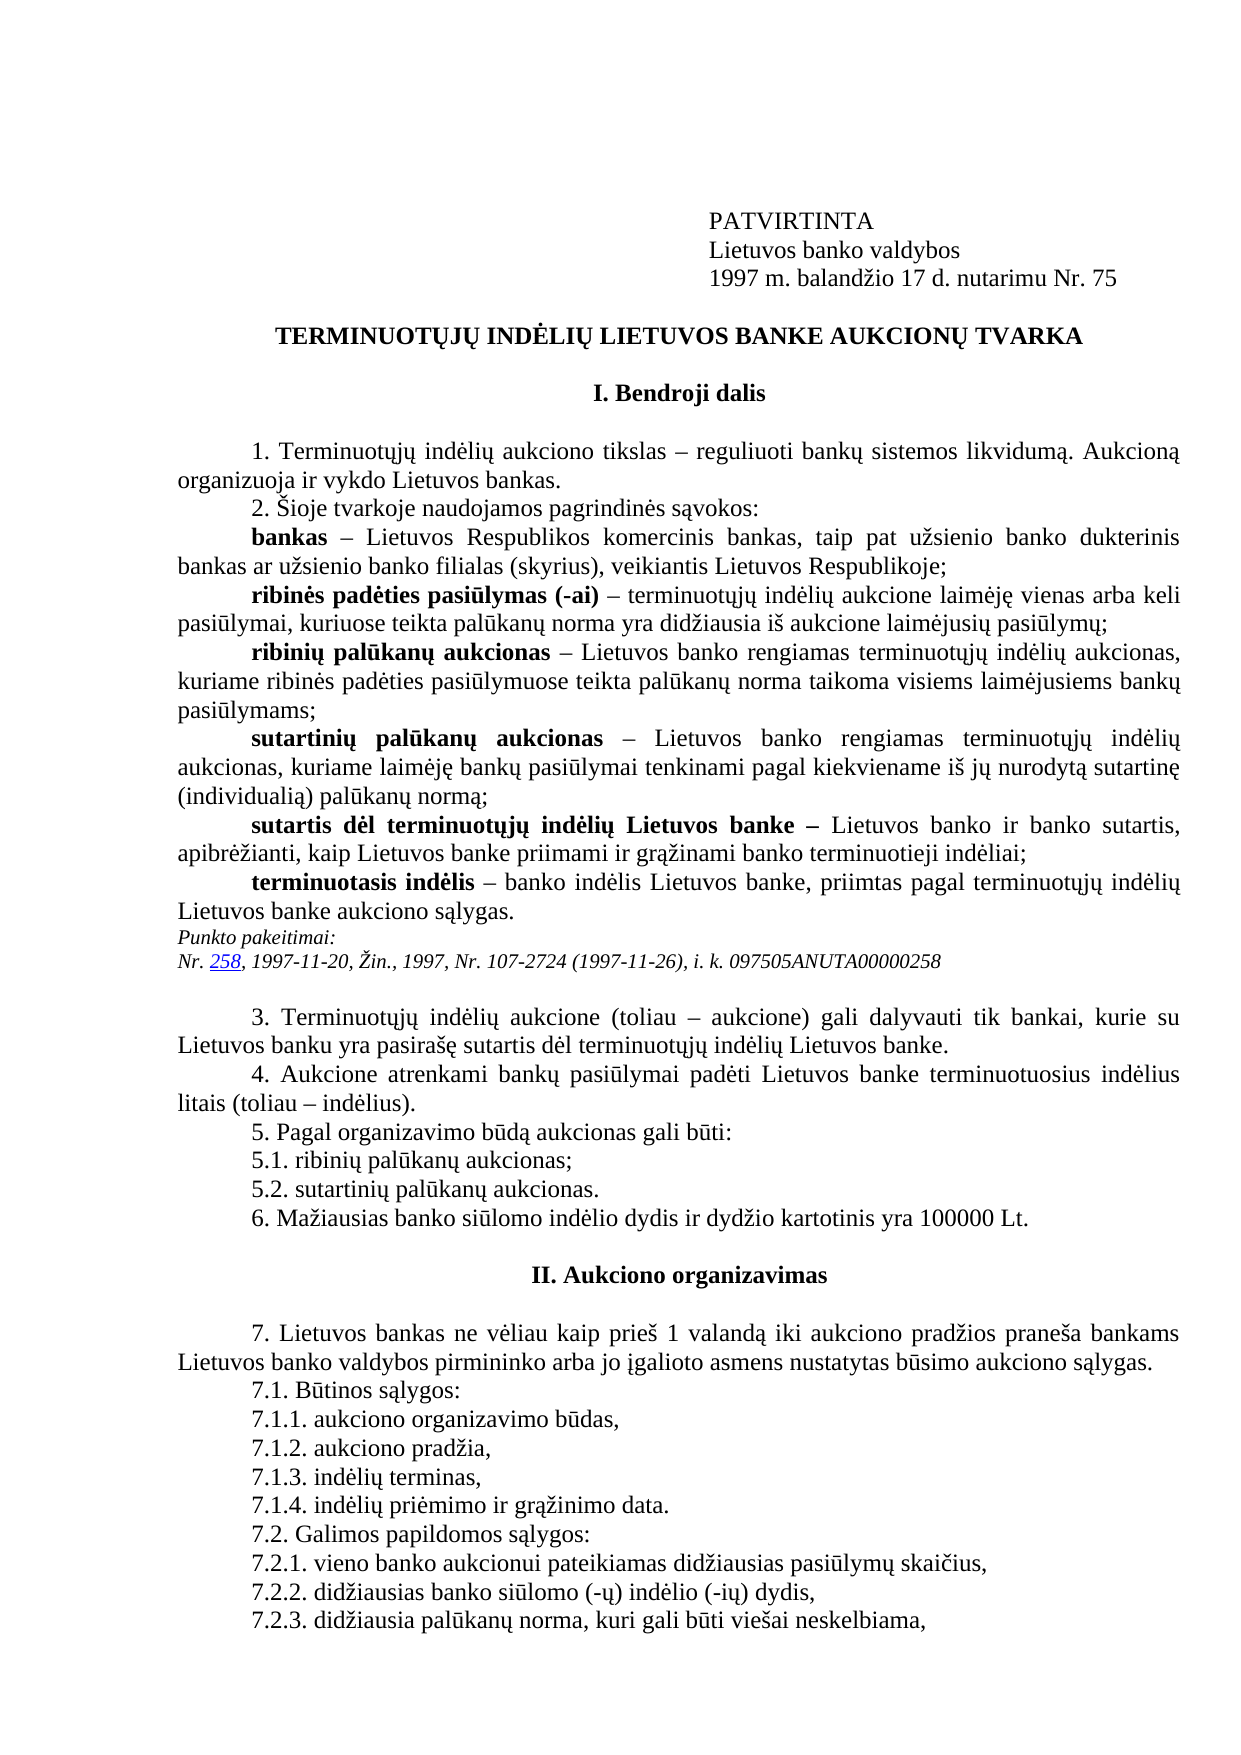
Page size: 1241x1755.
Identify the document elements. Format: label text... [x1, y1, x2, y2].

text 5.2. sutartinių palūkanų aukcionas. [177, 1174, 1181, 1203]
text 7.2.3. didžiausia palūkanų norma, kuri gali būti viešai neskelbiama, [177, 1605, 1181, 1634]
text 4. Aukcione atrenkami bankų pasiūlymai padėti Lietuvos banke terminuotuosius indėlius litais (toliau – indėlius). [177, 1059, 1181, 1117]
text 7.2.1. vieno banko aukcionui pateikiamas didžiausias pasiūlymų skaičius, [177, 1548, 1181, 1577]
text bankas – Lietuvos Respublikos komercinis bankas, taip pat užsienio banko dukterinis bankas ar užsienio banko filialas (skyrius), veikiantis Lietuvos Respublikoje; [177, 522, 1181, 580]
text 2. Šioje tvarkoje naudojamos pagrindinės sąvokos: [177, 493, 1181, 522]
text 5.1. ribinių palūkanų aukcionas; [177, 1145, 1181, 1174]
text 7.1.4. indėlių priėmimo ir grąžinimo data. [177, 1490, 1181, 1519]
text TERMINUOTŲJŲ INDĖLIŲ LIETUVOS BANKE AUKCIONŲ TVARKA [177, 321, 1181, 350]
text 5. Pagal organizavimo būdą aukcionas gali būti: [177, 1117, 1181, 1145]
text ribinių palūkanų aukcionas – Lietuvos banko rengiamas terminuotųjų indėlių aukcionas, kuriame ribinės padėties pasiūlymuose teikta palūkanų norma taikoma visiems laimėjusiems bankų pasiūlymams; [177, 637, 1181, 723]
text 3. Terminuotųjų indėlių aukcione (toliau – aukcione) gali dalyvauti tik bankai, kurie su Lietuvos banku yra pasirašę sutartis dėl terminuotųjų indėlių Lietuvos banke. [177, 1002, 1181, 1059]
text II. Aukciono organizavimas [177, 1260, 1181, 1289]
text PATVIRTINTA [177, 206, 1181, 235]
text 7. Lietuvos bankas ne vėliau kaip prieš 1 valandą iki aukciono pradžios praneša bankams Lietuvos banko valdybos pirmininko arba jo įgalioto asmens nustatytas būsimo aukciono sąlygas. [177, 1318, 1181, 1375]
text 7.1.3. indėlių terminas, [177, 1462, 1181, 1490]
text Punkto pakeitimai: [177, 925, 1181, 949]
text 7.1.1. aukciono organizavimo būdas, [177, 1404, 1181, 1433]
text ribinės padėties pasiūlymas (-ai) – terminuotųjų indėlių aukcione laimėję vienas arba keli pasiūlymai, kuriuose teikta palūkanų norma yra didžiausia iš aukcione laimėjusių pasiūlymų; [177, 580, 1181, 637]
text I. Bendroji dalis [177, 378, 1181, 407]
text sutartis dėl terminuotųjų indėlių Lietuvos banke – Lietuvos banko ir banko sutartis, apibrėžianti, kaip Lietuvos banke priimami ir grąžinami banko terminuotieji indėliai; [177, 810, 1181, 867]
text 7.1.2. aukciono pradžia, [177, 1433, 1181, 1462]
text Nr. 258, 1997-11-20, Žin., 1997, Nr. 107-2724 (1997-11-26), i. k. 097505ANUTA00000258 [177, 949, 1181, 973]
text 7.2. Galimos papildomos sąlygos: [177, 1519, 1181, 1548]
text 7.2.2. didžiausias banko siūlomo (-ų) indėlio (-ių) dydis, [177, 1577, 1181, 1605]
text terminuotasis indėlis – banko indėlis Lietuvos banke, priimtas pagal terminuotųjų indėlių Lietuvos banke aukciono sąlygas. [177, 867, 1181, 925]
text 7.1. Būtinos sąlygos: [177, 1375, 1181, 1404]
text Lietuvos banko valdybos [177, 235, 1181, 263]
text 1. Terminuotųjų indėlių aukciono tikslas – reguliuoti bankų sistemos likvidumą. Aukcioną organizuoja ir vykdo Lietuvos bankas. [177, 436, 1181, 493]
text sutartinių palūkanų aukcionas – Lietuvos banko rengiamas terminuotųjų indėlių aukcionas, kuriame laimėję bankų pasiūlymai tenkinami pagal kiekviename iš jų nurodytą sutartinę (individualią) palūkanų normą; [177, 723, 1181, 810]
text 1997 m. balandžio 17 d. nutarimu Nr. 75 [177, 263, 1181, 292]
text 6. Mažiausias banko siūlomo indėlio dydis ir dydžio kartotinis yra 100000 Lt. [177, 1203, 1181, 1232]
